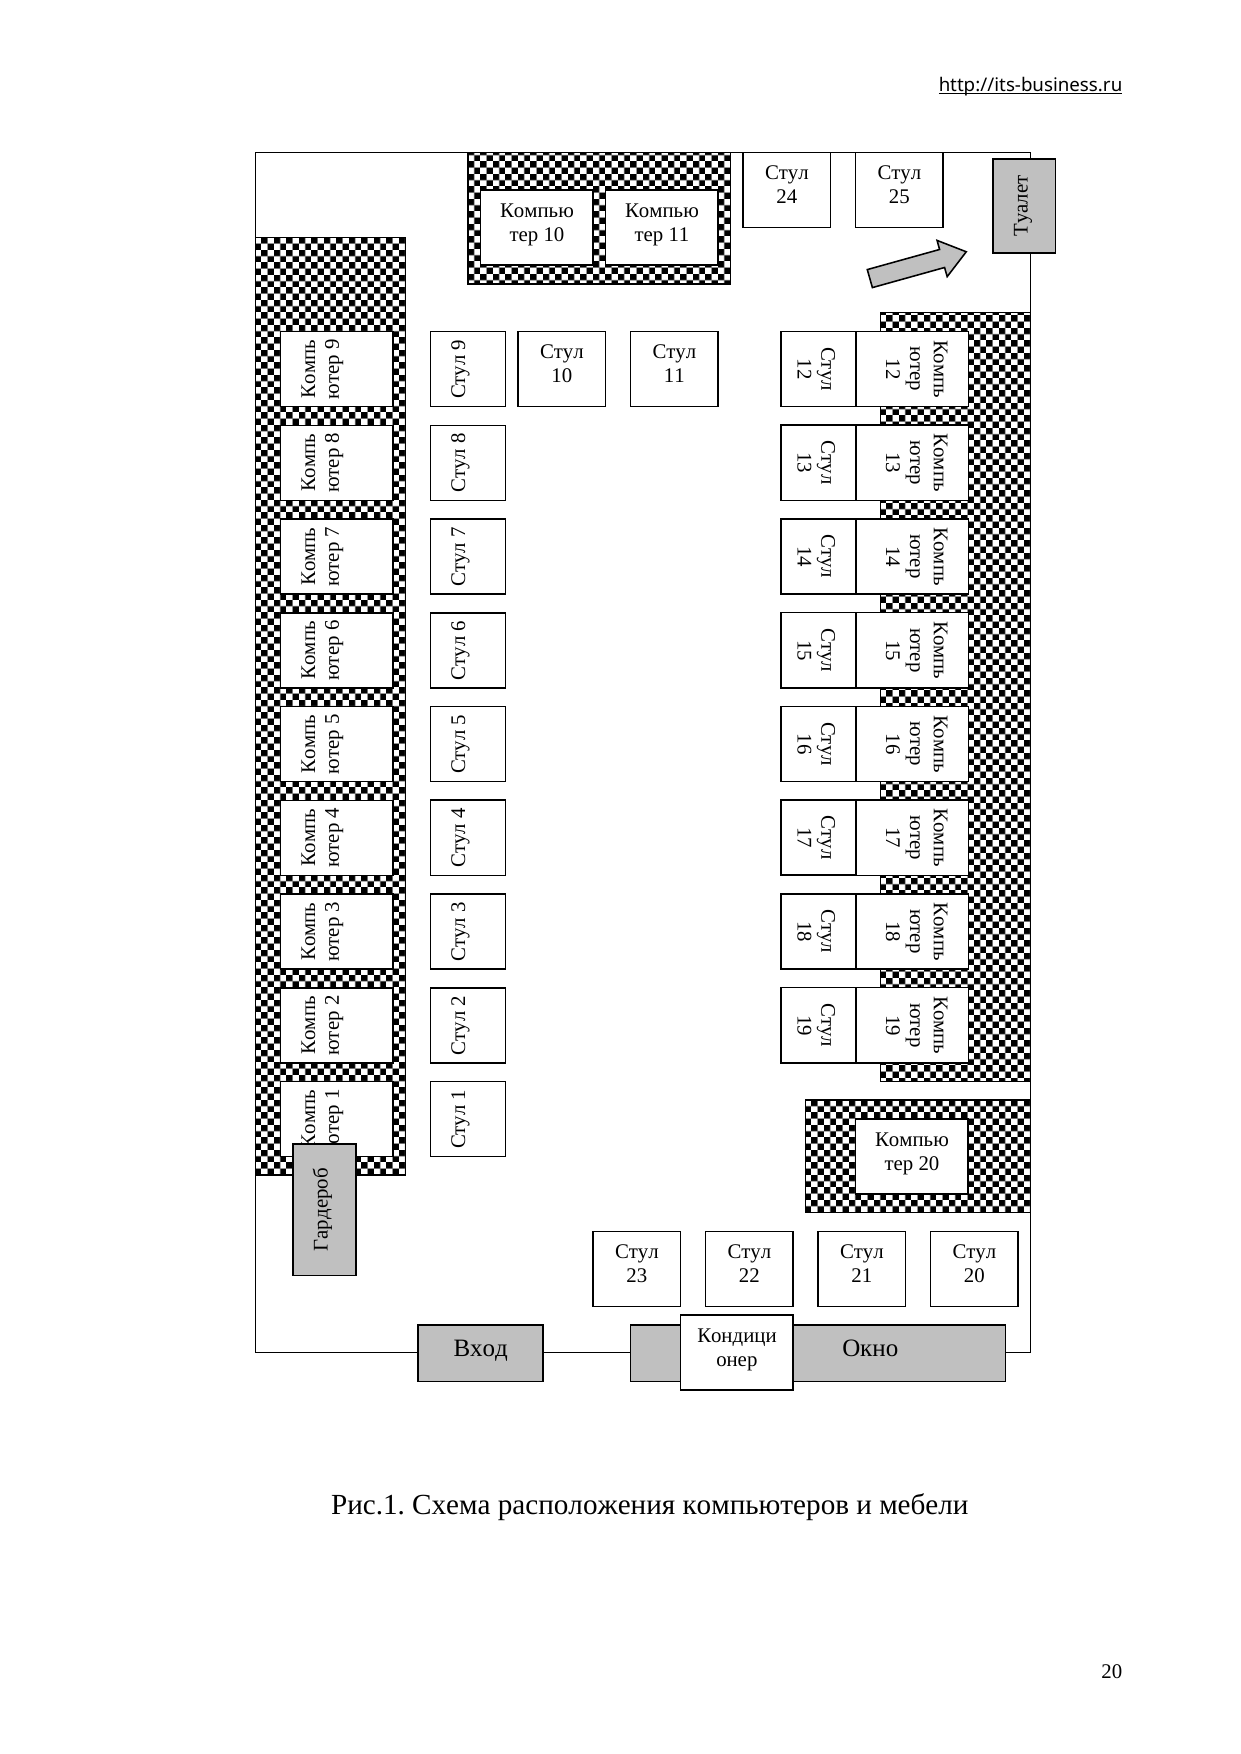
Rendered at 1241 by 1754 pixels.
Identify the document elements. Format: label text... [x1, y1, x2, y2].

text Рис.1. Схема расположения компьютеров и мебели [177, 1487, 1122, 1521]
picture [881, 313, 1030, 1081]
picture [469, 153, 730, 283]
picture [806, 1101, 1030, 1212]
picture [256, 238, 405, 1174]
